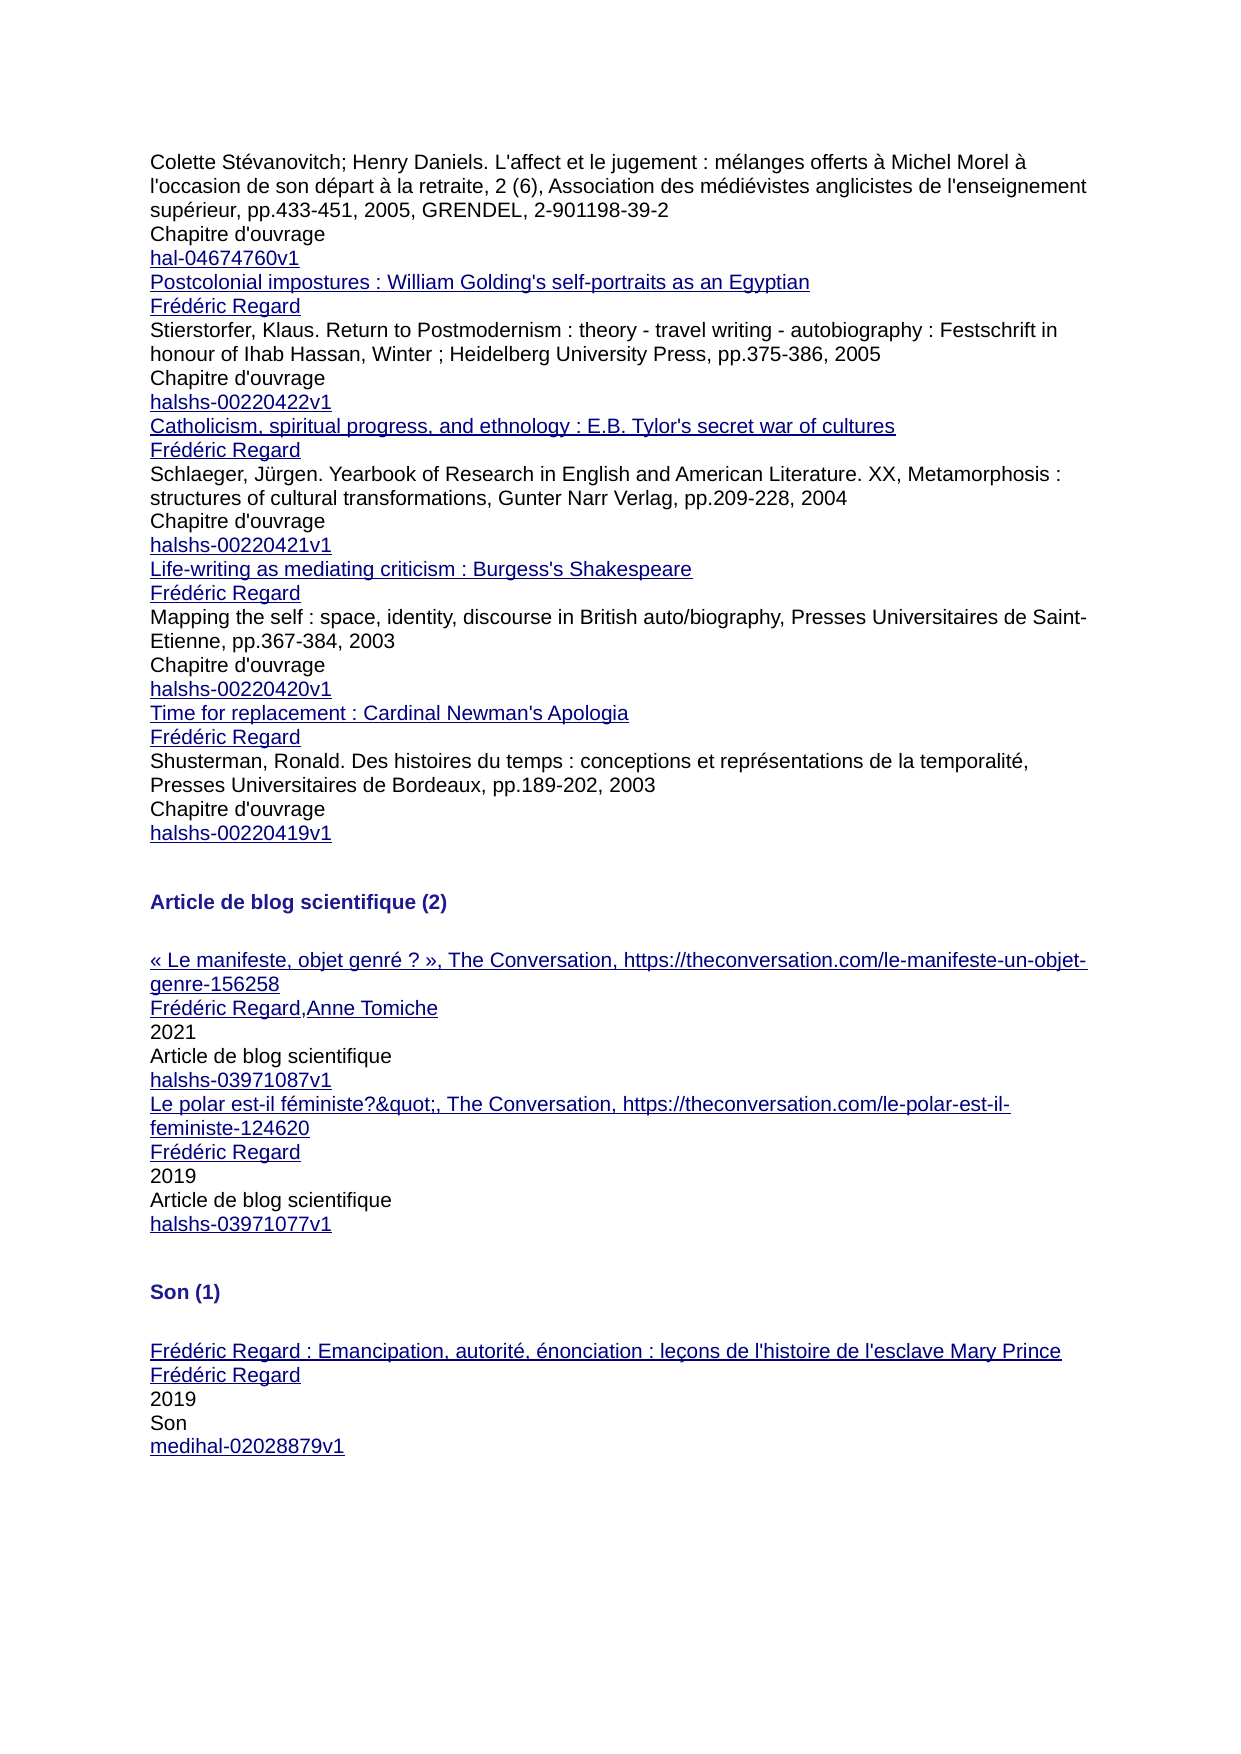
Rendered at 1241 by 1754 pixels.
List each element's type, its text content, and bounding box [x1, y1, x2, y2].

table_header « Le manifeste, objet genré ? », The Conversation, https://theconversation.com/le-manifeste-un-objet-genre-156258 Frédéric Regard,Anne Tomiche 2021 Article de blog scientifique halshs-03971087v1 [150, 948, 1090, 1092]
table_cell Life-writing as mediating criticism : Burgess's Shakespeare Frédéric Regard Mapping the self : space, identity, discourse in British auto/biography, Presses Universitaires de Saint-Etienne, pp.367-384, 2003 Chapitre d'ouvrage halshs-00220420v1 [150, 557, 1090, 701]
subtitle Son (1) [150, 1280, 1090, 1304]
table_cell Le polar est-il féministe?&quot;, The Conversation, https://theconversation.com/le-polar-est-il-feministe-124620 Frédéric Regard 2019 Article de blog scientifique halshs-03971077v1 [150, 1092, 1090, 1235]
table_cell Postcolonial impostures : William Golding's self-portraits as an Egyptian Frédéric Regard Stierstorfer, Klaus. Return to Postmodernism : theory - travel writing - autobiography : Festschrift in honour of Ihab Hassan, Winter ; Heidelberg University Press, pp.375-386, 2005 Chapitre d'ouvrage halshs-00220422v1 [150, 270, 1090, 413]
table_cell Catholicism, spiritual progress, and ethnology : E.B. Tylor's secret war of cultures Frédéric Regard Schlaeger, Jürgen. Yearbook of Research in English and American Literature. XX, Metamorphosis : structures of cultural transformations, Gunter Narr Verlag, pp.209-228, 2004 Chapitre d'ouvrage halshs-00220421v1 [150, 414, 1090, 557]
table_cell Time for replacement : Cardinal Newman's Apologia Frédéric Regard Shusterman, Ronald. Des histoires du temps : conceptions et représentations de la temporalité, Presses Universitaires de Bordeaux, pp.189-202, 2003 Chapitre d'ouvrage halshs-00220419v1 [150, 701, 1090, 845]
table_header Frédéric Regard : Emancipation, autorité, énonciation : leçons de l'histoire de l'esclave Mary Prince Frédéric Regard 2019 Son medihal-02028879v1 [150, 1339, 1090, 1458]
table_cell Colette Stévanovitch; Henry Daniels. L'affect et le jugement : mélanges offerts à Michel Morel à l'occasion de son départ à la retraite, 2 (6), Association des médiévistes anglicistes de l'enseignement supérieur, pp.433-451, 2005, GRENDEL, 2-901198-39-2 Chapitre d'ouvrage hal-04674760v1 [150, 150, 1090, 270]
subtitle Article de blog scientifique (2) [150, 889, 1090, 913]
